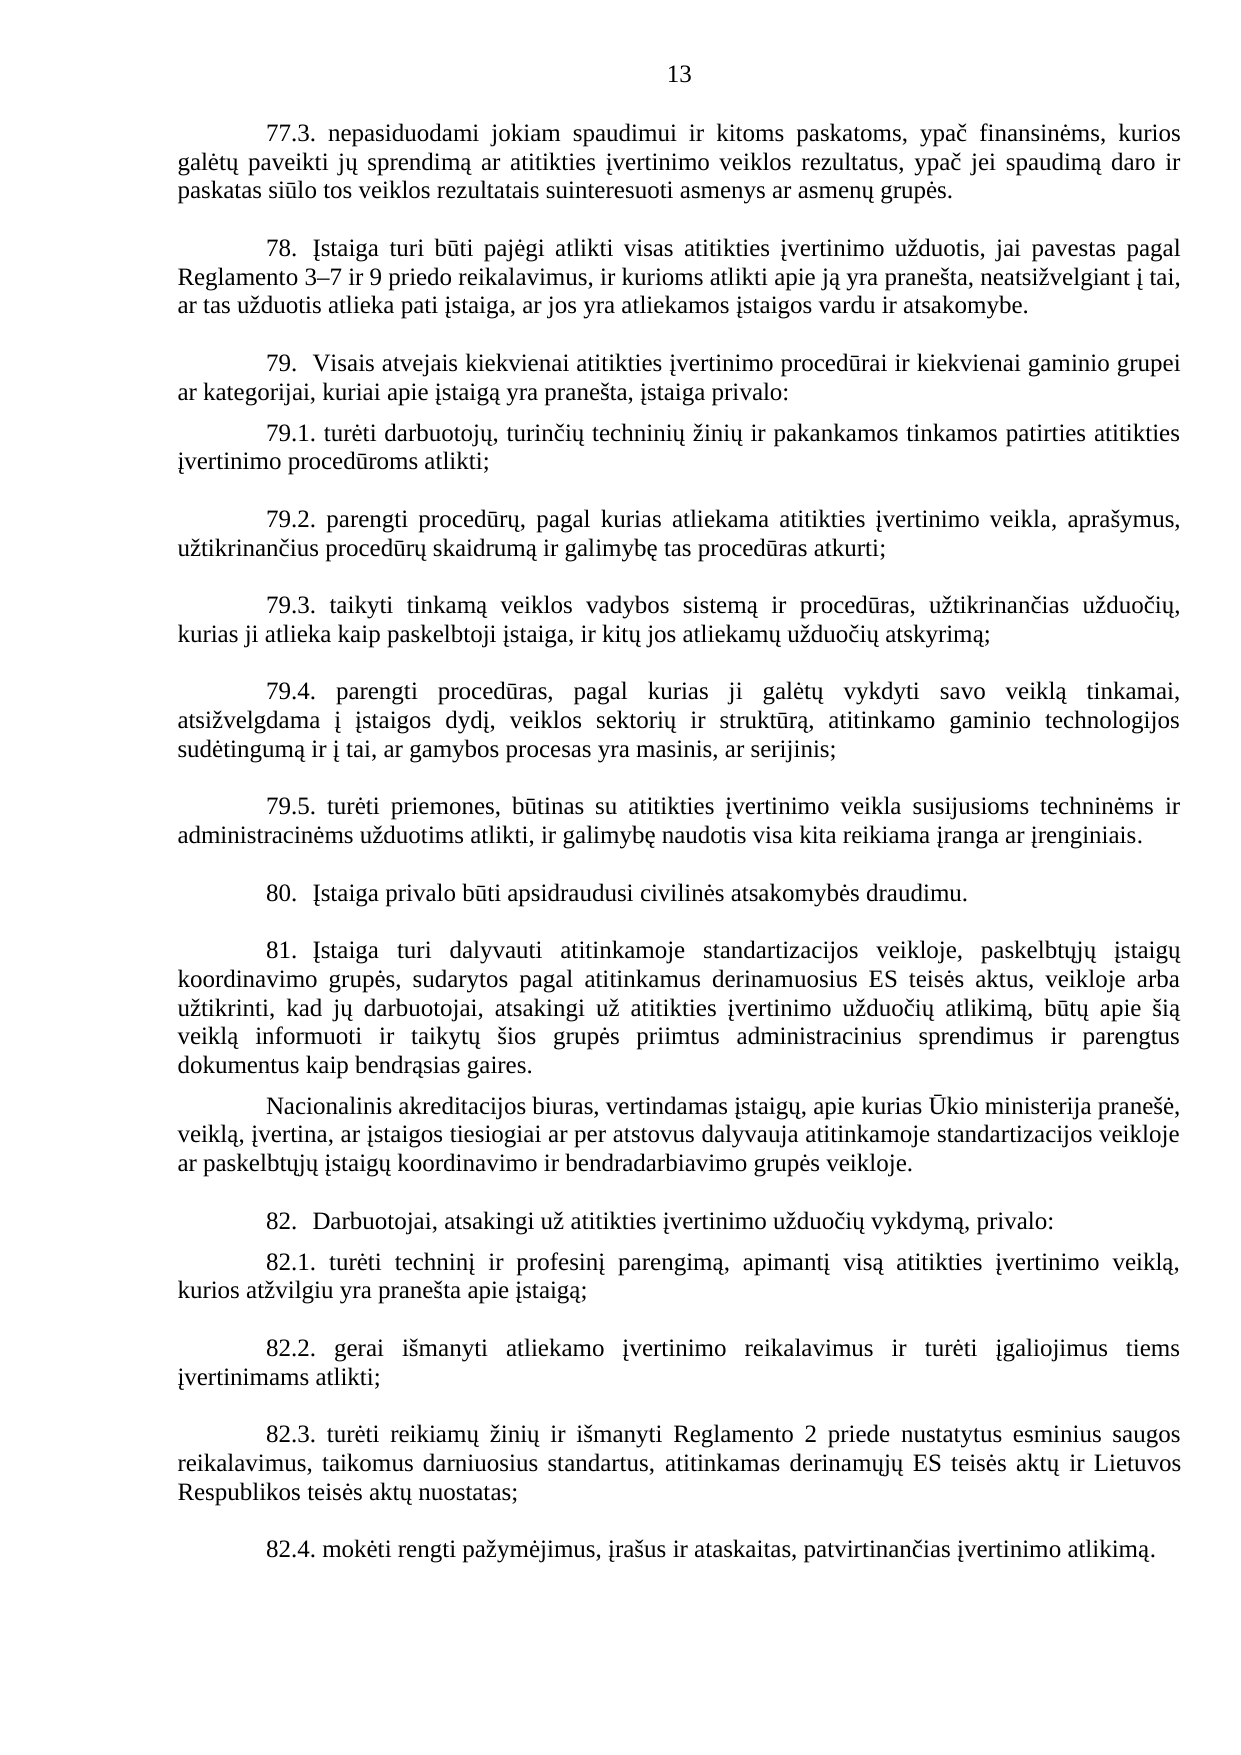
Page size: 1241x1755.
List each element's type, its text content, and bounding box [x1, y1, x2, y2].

text 79.1. turėti darbuotojų, turinčių techninių žinių ir pakankamos tinkamos patirties atitikties įvertinimo procedūroms atlikti; [177, 418, 1181, 475]
text 79.4. parengti procedūras, pagal kurias ji galėtų vykdyti savo veiklą tinkamai, atsižvelgdama į įstaigos dydį, veiklos sektorių ir struktūrą, atitinkamo gaminio technologijos sudėtingumą ir į tai, ar gamybos procesas yra masinis, ar serijinis; [177, 676, 1181, 763]
text 82.2. gerai išmanyti atliekamo įvertinimo reikalavimus ir turėti įgaliojimus tiems įvertinimams atlikti; [177, 1333, 1181, 1390]
text 79. Visais atvejais kiekvienai atitikties įvertinimo procedūrai ir kiekvienai gaminio grupei ar kategorijai, kuriai apie įstaigą yra pranešta, įstaiga privalo: [177, 348, 1181, 406]
text 79.5. turėti priemones, būtinas su atitikties įvertinimo veikla susijusioms techninėms ir administracinėms užduotims atlikti, ir galimybę naudotis visa kita reikiama įranga ar įrenginiais. [177, 791, 1181, 849]
text 78. Įstaiga turi būti pajėgi atlikti visas atitikties įvertinimo užduotis, jai pavestas pagal Reglamento 3–7 ir 9 priedo reikalavimus, ir kurioms atlikti apie ją yra pranešta, neatsižvelgiant į tai, ar tas užduotis atlieka pati įstaiga, ar jos yra atliekamos įstaigos vardu ir atsakomybe. [177, 233, 1181, 319]
text 77.3. nepasiduodami jokiam spaudimui ir kitoms paskatoms, ypač finansinėms, kurios galėtų paveikti jų sprendimą ar atitikties įvertinimo veiklos rezultatus, ypač jei spaudimą daro ir paskatas siūlo tos veiklos rezultatais suinteresuoti asmenys ar asmenų grupės. [177, 118, 1181, 204]
text 81. Įstaiga turi dalyvauti atitinkamoje standartizacijos veikloje, paskelbtųjų įstaigų koordinavimo grupės, sudarytos pagal atitinkamus derinamuosius ES teisės aktus, veikloje arba užtikrinti, kad jų darbuotojai, atsakingi už atitikties įvertinimo užduočių atlikimą, būtų apie šią veiklą informuoti ir taikytų šios grupės priimtus administracinius sprendimus ir parengtus dokumentus kaip bendrąsias gaires. [177, 935, 1181, 1079]
text 82.1. turėti techninį ir profesinį parengimą, apimantį visą atitikties įvertinimo veiklą, kurios atžvilgiu yra pranešta apie įstaigą; [177, 1247, 1181, 1304]
text 82. Darbuotojai, atsakingi už atitikties įvertinimo užduočių vykdymą, privalo: [177, 1206, 1181, 1234]
text 82.4. mokėti rengti pažymėjimus, įrašus ir ataskaitas, patvirtinančias įvertinimo atlikimą. [177, 1534, 1181, 1563]
text 79.3. taikyti tinkamą veiklos vadybos sistemą ir procedūras, užtikrinančias užduočių, kurias ji atlieka kaip paskelbtoji įstaiga, ir kitų jos atliekamų užduočių atskyrimą; [177, 590, 1181, 648]
text 82.3. turėti reikiamų žinių ir išmanyti Reglamento 2 priede nustatytus esminius saugos reikalavimus, taikomus darniuosius standartus, atitinkamas derinamųjų ES teisės aktų ir Lietuvos Respublikos teisės aktų nuostatas; [177, 1419, 1181, 1505]
text Nacionalinis akreditacijos biuras, vertindamas įstaigų, apie kurias Ūkio ministerija pranešė, veiklą, įvertina, ar įstaigos tiesiogiai ar per atstovus dalyvauja atitinkamoje standartizacijos veikloje ar paskelbtųjų įstaigų koordinavimo ir bendradarbiavimo grupės veikloje. [177, 1091, 1181, 1177]
text 79.2. parengti procedūrų, pagal kurias atliekama atitikties įvertinimo veikla, aprašymus, užtikrinančius procedūrų skaidrumą ir galimybę tas procedūras atkurti; [177, 504, 1181, 561]
text 80. Įstaiga privalo būti apsidraudusi civilinės atsakomybės draudimu. [177, 878, 1181, 906]
